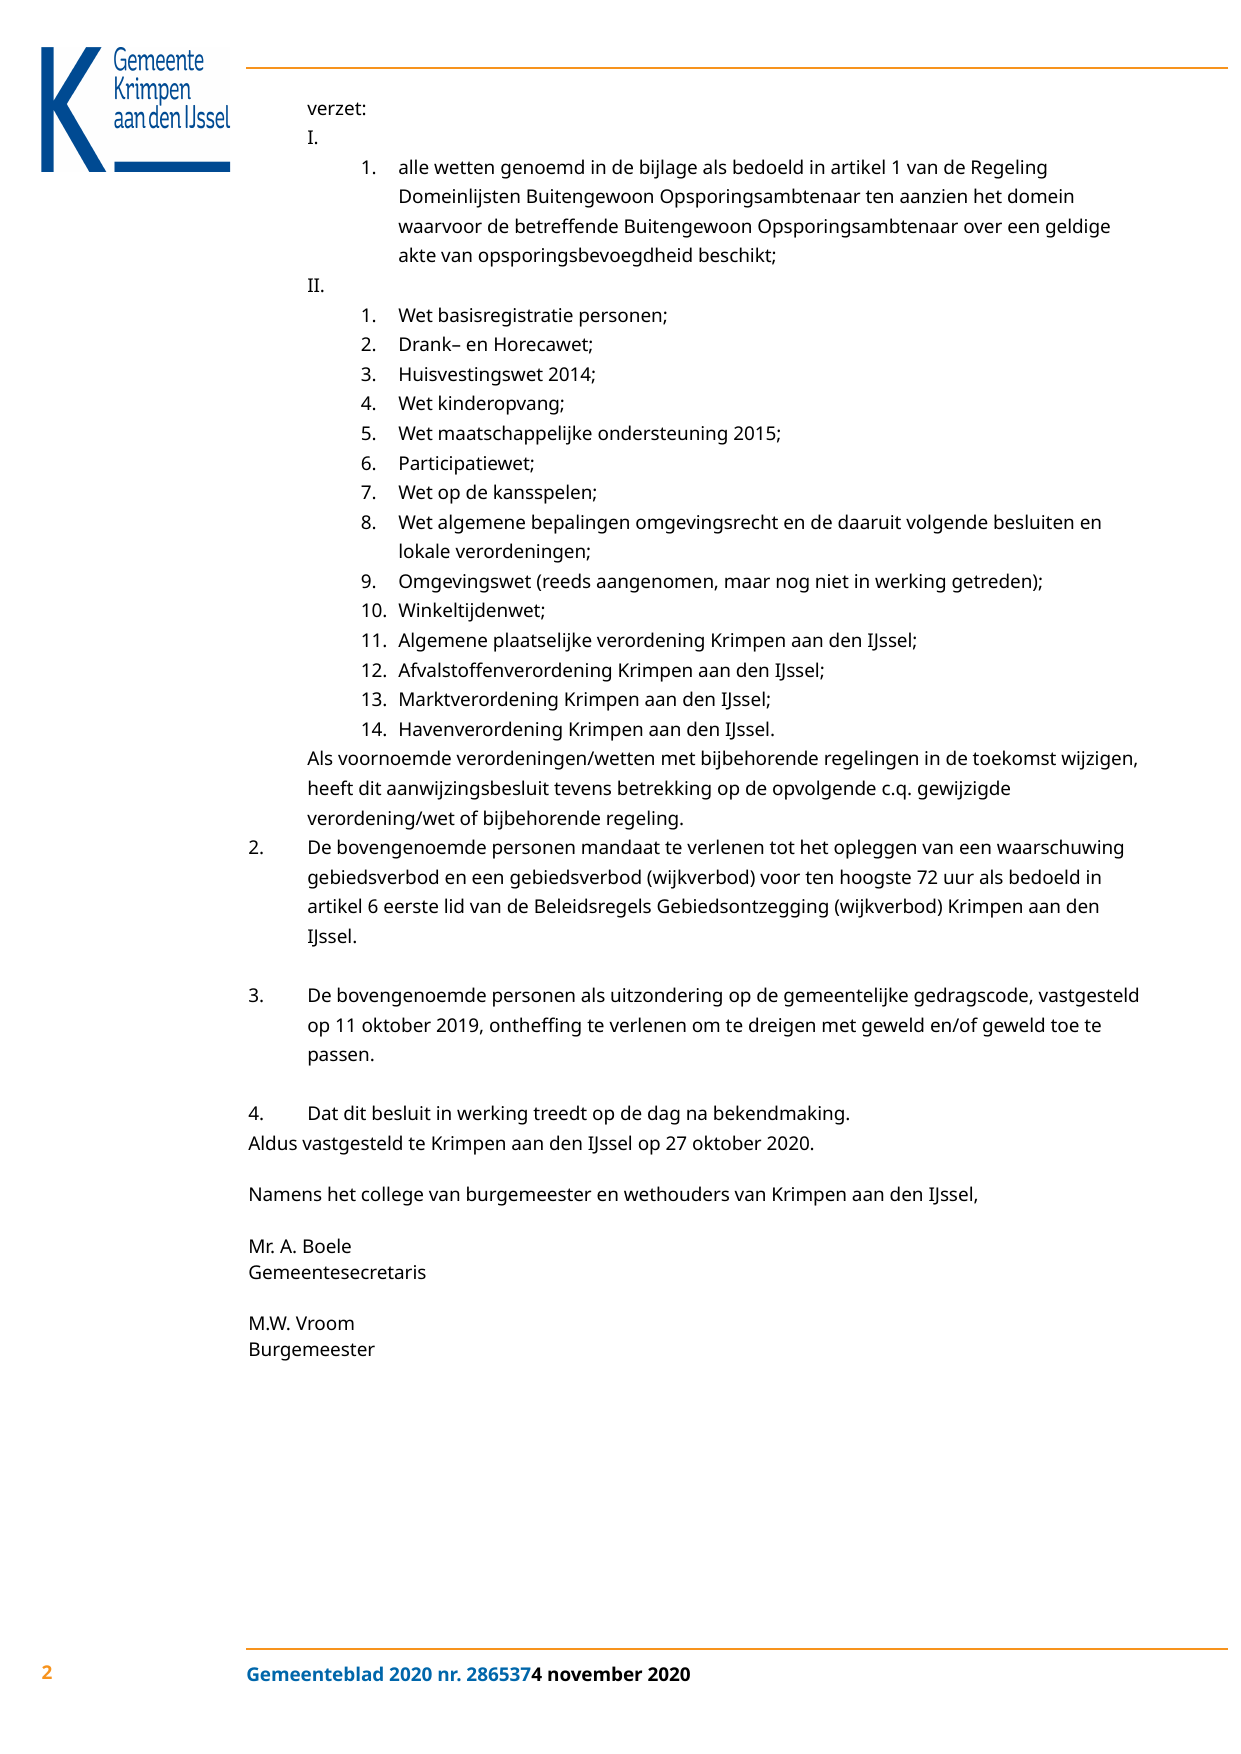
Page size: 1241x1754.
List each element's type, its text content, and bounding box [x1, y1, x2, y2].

text Mr. A. Boele [248, 1233, 1152, 1259]
list De bovengenoemde personen mandaat te verlenen tot het opleggen van een waarschuwing gebiedsverbod en een gebiedsverbod (wijkverbod) voor ten hoogste 72 uur als bedoeld in artikel 6 eerste lid van de Beleidsregels Gebiedsontzegging (wijkverbod) Krimpen aan den IJssel. [248, 834, 1152, 949]
list Marktverordening Krimpen aan den IJssel; [361, 686, 1152, 712]
list Wet maatschappelijke ondersteuning 2015; [361, 420, 1152, 446]
list Huisvestingswet 2014; [361, 361, 1152, 387]
list Algemene plaatselijke verordening Krimpen aan den IJssel; [361, 627, 1152, 653]
list Afvalstoffenverordening Krimpen aan den IJssel; [361, 657, 1152, 683]
list alle wetten genoemd in de bijlage als bedoeld in artikel 1 van de Regeling Domeinlijsten Buitengewoon Opsporingsambtenaar ten aanzien het domein waarvoor de betreffende Buitengewoon Opsporingsambtenaar over een geldige akte van opsporingsbevoegdheid beschikt; [361, 154, 1152, 268]
picture [41, 47, 231, 172]
list Wet algemene bepalingen omgevingsrecht en de daaruit volgende besluiten en lokale verordeningen; [361, 509, 1152, 564]
list Dat dit besluit in werking treedt op de dag na bekendmaking. [248, 1101, 1152, 1126]
list Drank– en Horecawet; [361, 331, 1152, 357]
list Wet basisregistratie personen; [361, 302, 1152, 328]
list Winkeltijdenwet; [361, 598, 1152, 623]
list Omgevingswet (reeds aangenomen, maar nog niet in werking getreden); [361, 568, 1152, 594]
text Aldus vastgesteld te Krimpen aan den IJssel op 27 oktober 2020. [248, 1130, 1152, 1156]
list verzet: [248, 95, 1152, 121]
text M.W. Vroom [248, 1310, 1152, 1336]
list Havenverordening Krimpen aan den IJssel. [361, 716, 1152, 742]
text Burgemeester [248, 1336, 1152, 1362]
list Wet kinderopvang; [361, 391, 1152, 416]
text Namens het college van burgemeester en wethouders van Krimpen aan den IJssel, [248, 1182, 1152, 1207]
list Als voornoemde verordeningen/wetten met bijbehorende regelingen in de toekomst wijzigen, heeft dit aanwijzingsbesluit tevens betrekking op de opvolgende c.q. gewijzigde verordening/wet of bijbehorende regeling. [248, 746, 1152, 831]
list Wet op de kansspelen; [361, 479, 1152, 505]
list Participatiewet; [361, 450, 1152, 476]
text Gemeentesecretaris [248, 1259, 1152, 1284]
list De bovengenoemde personen als uitzondering op de gemeentelijke gedragscode, vastgesteld op 11 oktober 2019, ontheffing te verlenen om te dreigen met geweld en/of geweld toe te passen. [248, 982, 1152, 1067]
